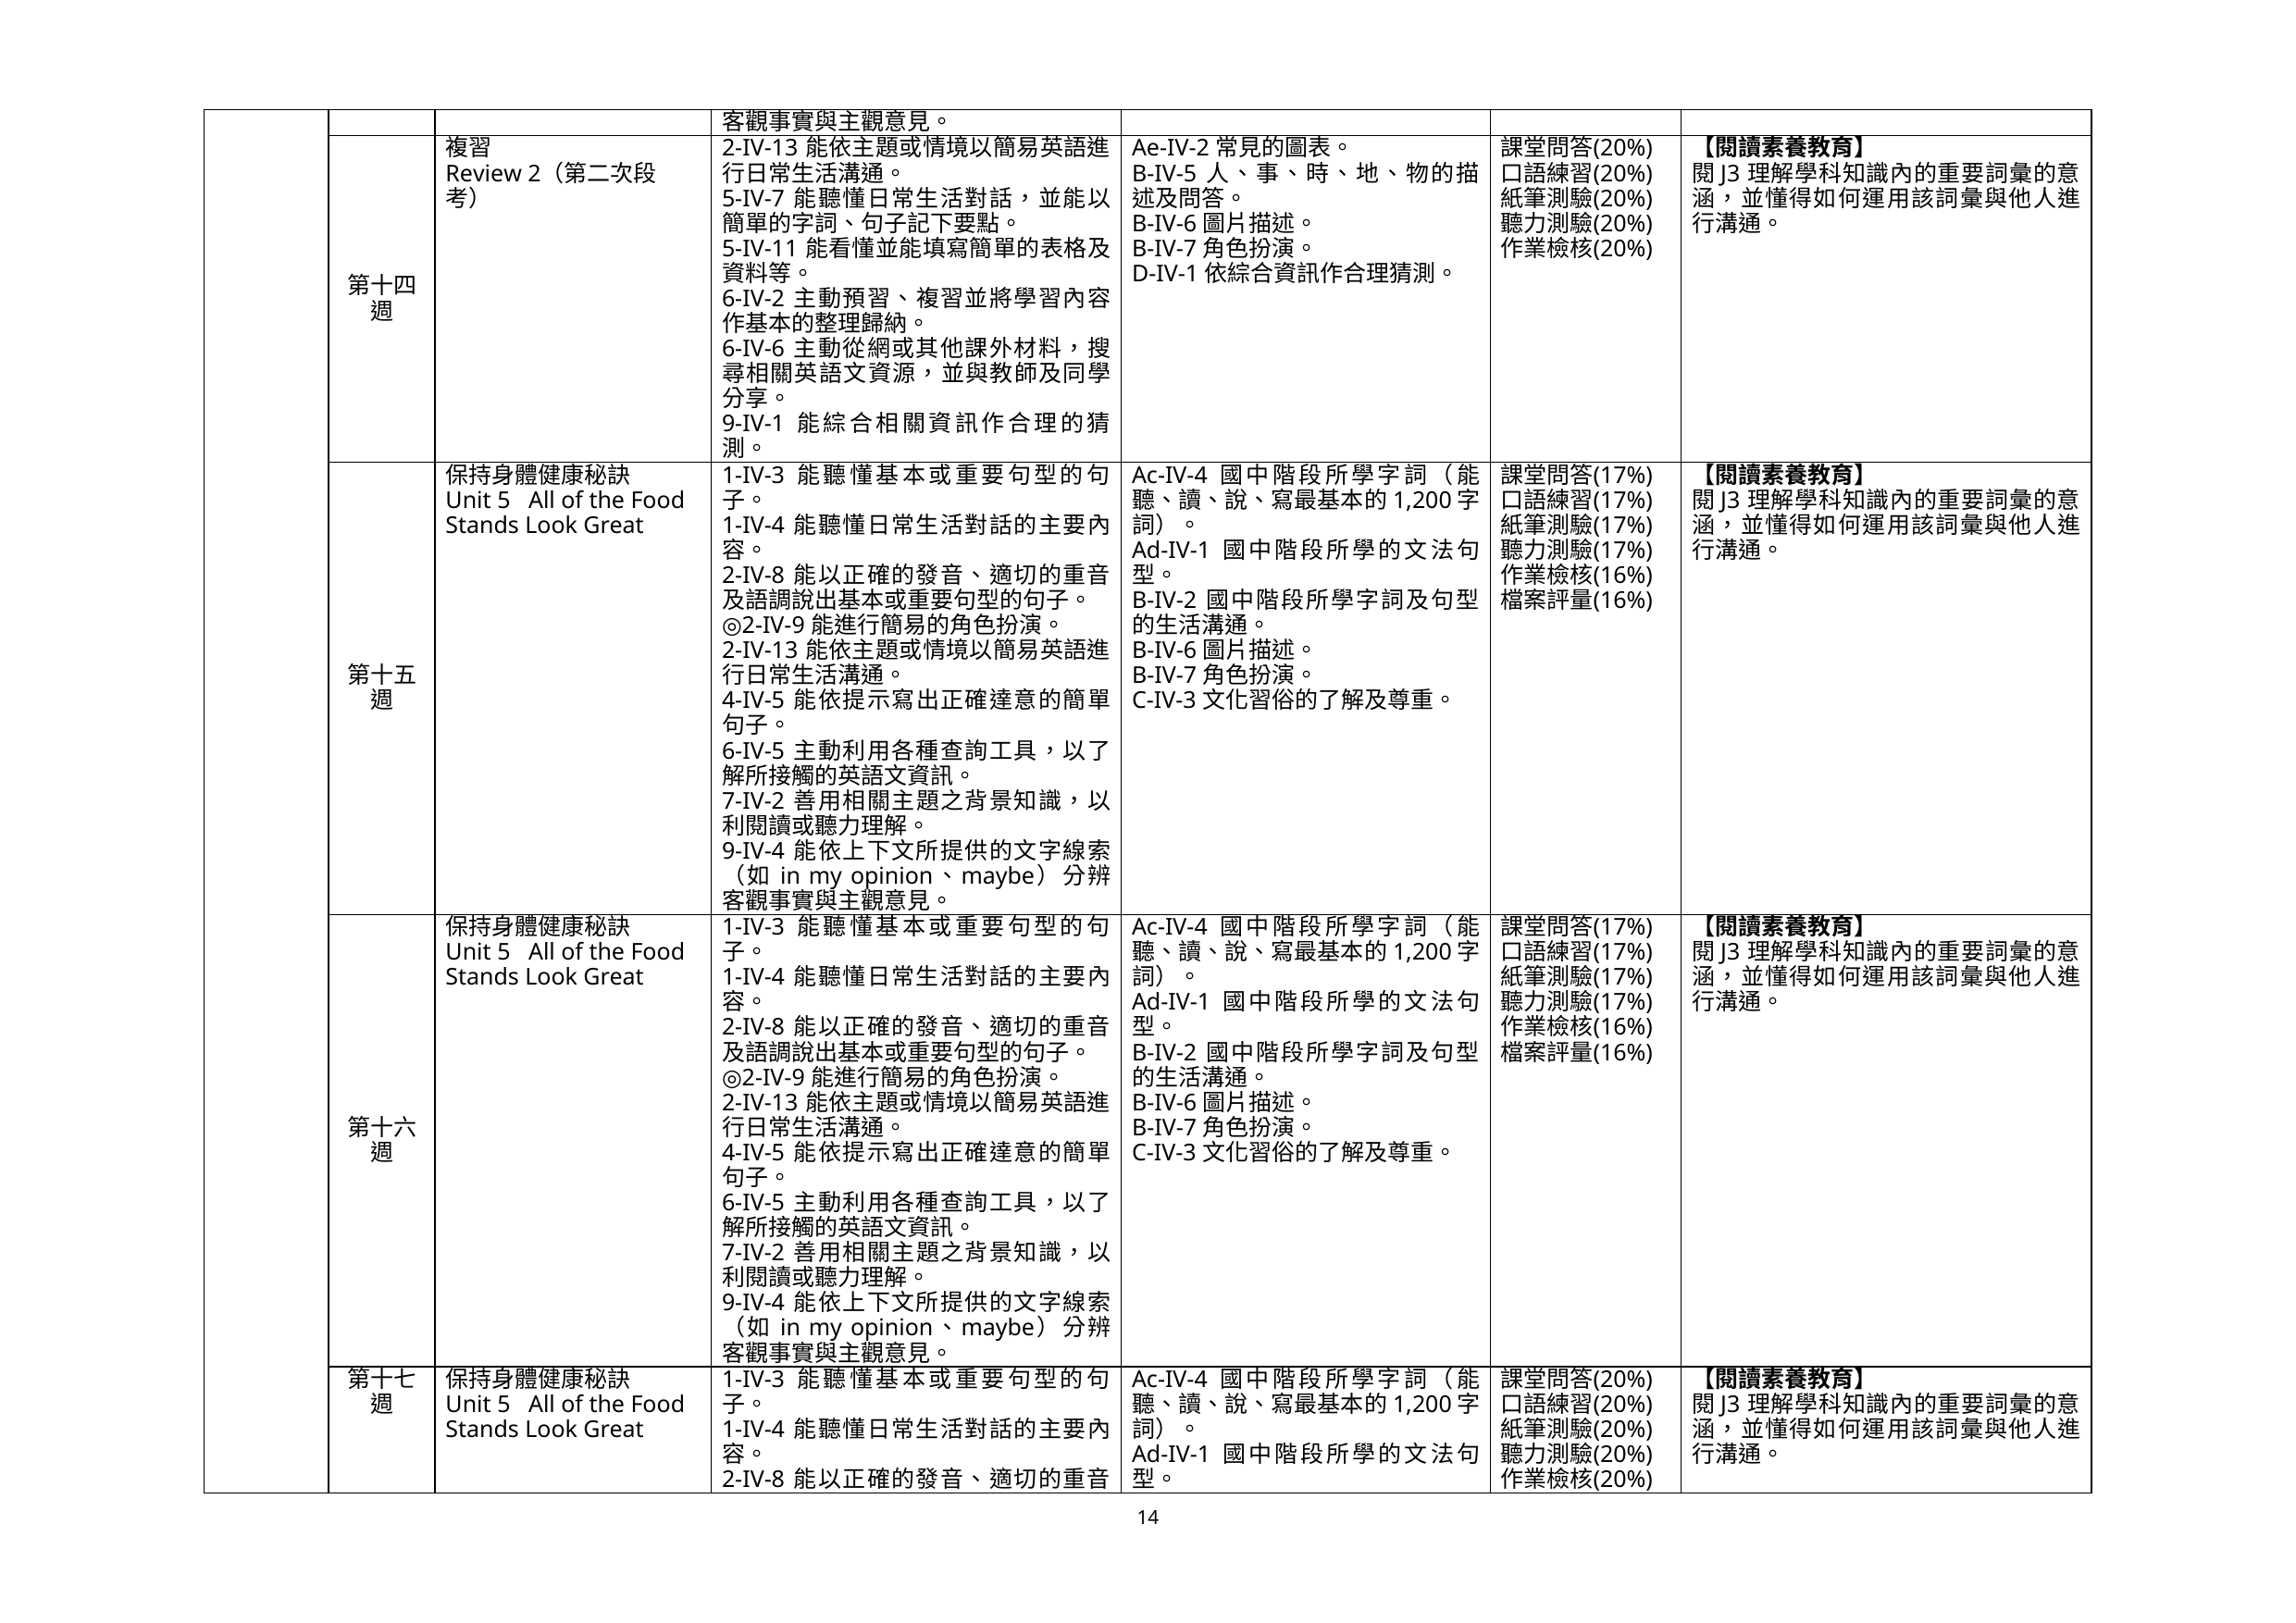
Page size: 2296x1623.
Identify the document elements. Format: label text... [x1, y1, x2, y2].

table_cell 第十五週 [329, 463, 434, 914]
table_cell 【閱讀素養教育】 閱J3 理解學科知識內的重要詞彙的意涵，並懂得如何運用該詞彙與他人進行溝通。 [1682, 915, 2091, 1366]
table_cell 複習 Review 2（第二次段考） [436, 136, 711, 462]
table_cell 客觀事實與主觀意見。 [712, 110, 1121, 135]
table_cell [436, 110, 711, 135]
table_cell Ac-IV-4 國中階段所學字詞（能聽、讀、說、寫最基本的1,200字詞）。 Ad-IV-1 國中階段所學的文法句型。 [1122, 1368, 1490, 1493]
table_cell Ac-IV-4 國中階段所學字詞（能聽、讀、說、寫最基本的1,200字詞）。 Ad-IV-1 國中階段所學的文法句型。 B-IV-2 國中階段所學字詞及句型的生活溝通。 B-IV-6 圖片描述。 B-IV-7 角色扮演。 C-IV-3 文化習俗的了解及尊重。 [1122, 915, 1490, 1366]
table_cell 【閱讀素養教育】 閱J3 理解學科知識內的重要詞彙的意涵，並懂得如何運用該詞彙與他人進行溝通。 [1682, 1368, 2091, 1493]
table_cell 第十七週 [329, 1368, 434, 1493]
table_cell 課堂問答(17%) 口語練習(17%) 紙筆測驗(17%) 聽力測驗(17%) 作業檢核(16%) 檔案評量(16%) [1491, 463, 1681, 914]
table_cell 保持身體健康秘訣 Unit 5 All of the Food Stands Look Great [436, 915, 711, 1366]
table_cell 課堂問答(17%) 口語練習(17%) 紙筆測驗(17%) 聽力測驗(17%) 作業檢核(16%) 檔案評量(16%) [1491, 915, 1681, 1366]
table_cell 課堂問答(20%) 口語練習(20%) 紙筆測驗(20%) 聽力測驗(20%) 作業檢核(20%) [1491, 1368, 1681, 1493]
table_cell 【閱讀素養教育】 閱J3 理解學科知識內的重要詞彙的意涵，並懂得如何運用該詞彙與他人進行溝通。 [1682, 463, 2091, 914]
table_cell [329, 110, 434, 135]
table_cell Ae-IV-2 常見的圖表。 B-IV-5 人、事、時、地、物的描述及問答。 B-IV-6 圖片描述。 B-IV-7 角色扮演。 D-IV-1 依綜合資訊作合理猜測。 [1122, 136, 1490, 462]
table_cell 第十四週 [329, 136, 434, 462]
table_cell [1122, 110, 1490, 135]
table_cell 2-IV-13 能依主題或情境以簡易英語進行日常生活溝通。 5-IV-7 能聽懂日常生活對話，並能以簡單的字詞、句子記下要點。 5-IV-11 能看懂並能填寫簡單的表格及資料等。 6-IV-2 主動預習、複習並將學習內容作基本的整理歸納。 6-IV-6 主動從網或其他課外材料，搜尋相關英語文資源，並與教師及同學分享。 9-IV-1 能綜合相關資訊作合理的猜測。 [712, 136, 1121, 462]
table_cell 第十六週 [329, 915, 434, 1366]
table_cell 【閱讀素養教育】 閱J3 理解學科知識內的重要詞彙的意涵，並懂得如何運用該詞彙與他人進行溝通。 [1682, 136, 2091, 462]
table_cell 保持身體健康秘訣 Unit 5 All of the Food Stands Look Great [436, 1368, 711, 1493]
table_cell 1-IV-3 能聽懂基本或重要句型的句子。 1-IV-4 能聽懂日常生活對話的主要內容。 2-IV-8 能以正確的發音、適切的重音及語調說出基本或重要句型的句子。 ◎2-IV-9 能進行簡易的角色扮演。 2-IV-13 能依主題或情境以簡易英語進行日常生活溝通。 4-IV-5 能依提示寫出正確達意的簡單句子。 6-IV-5 主動利用各種查詢工具，以了解所接觸的英語文資訊。 7-IV-2 善用相關主題之背景知識，以利閱讀或聽力理解。 9-IV-4 能依上下文所提供的文字線索（如 in my opinion、maybe）分辨客觀事實與主觀意見。 [712, 915, 1121, 1366]
table_cell [1491, 110, 1681, 135]
table_cell [1682, 110, 2091, 135]
table_cell Ac-IV-4 國中階段所學字詞（能聽、讀、說、寫最基本的1,200字詞）。 Ad-IV-1 國中階段所學的文法句型。 B-IV-2 國中階段所學字詞及句型的生活溝通。 B-IV-6 圖片描述。 B-IV-7 角色扮演。 C-IV-3 文化習俗的了解及尊重。 [1122, 463, 1490, 914]
table_cell 1-IV-3 能聽懂基本或重要句型的句子。 1-IV-4 能聽懂日常生活對話的主要內容。 2-IV-8 能以正確的發音、適切的重音及語調說出基本或重要句型的句子。 ◎2-IV-9 能進行簡易的角色扮演。 2-IV-13 能依主題或情境以簡易英語進行日常生活溝通。 4-IV-5 能依提示寫出正確達意的簡單句子。 6-IV-5 主動利用各種查詢工具，以了解所接觸的英語文資訊。 7-IV-2 善用相關主題之背景知識，以利閱讀或聽力理解。 9-IV-4 能依上下文所提供的文字線索（如 in my opinion、maybe）分辨客觀事實與主觀意見。 [712, 463, 1121, 914]
table_cell 課堂問答(20%) 口語練習(20%) 紙筆測驗(20%) 聽力測驗(20%) 作業檢核(20%) [1491, 136, 1681, 462]
table_cell 1-IV-3 能聽懂基本或重要句型的句子。 1-IV-4 能聽懂日常生活對話的主要內容。 2-IV-8 能以正確的發音、適切的重音 [712, 1368, 1121, 1493]
table_cell 保持身體健康秘訣 Unit 5 All of the Food Stands Look Great [436, 463, 711, 914]
